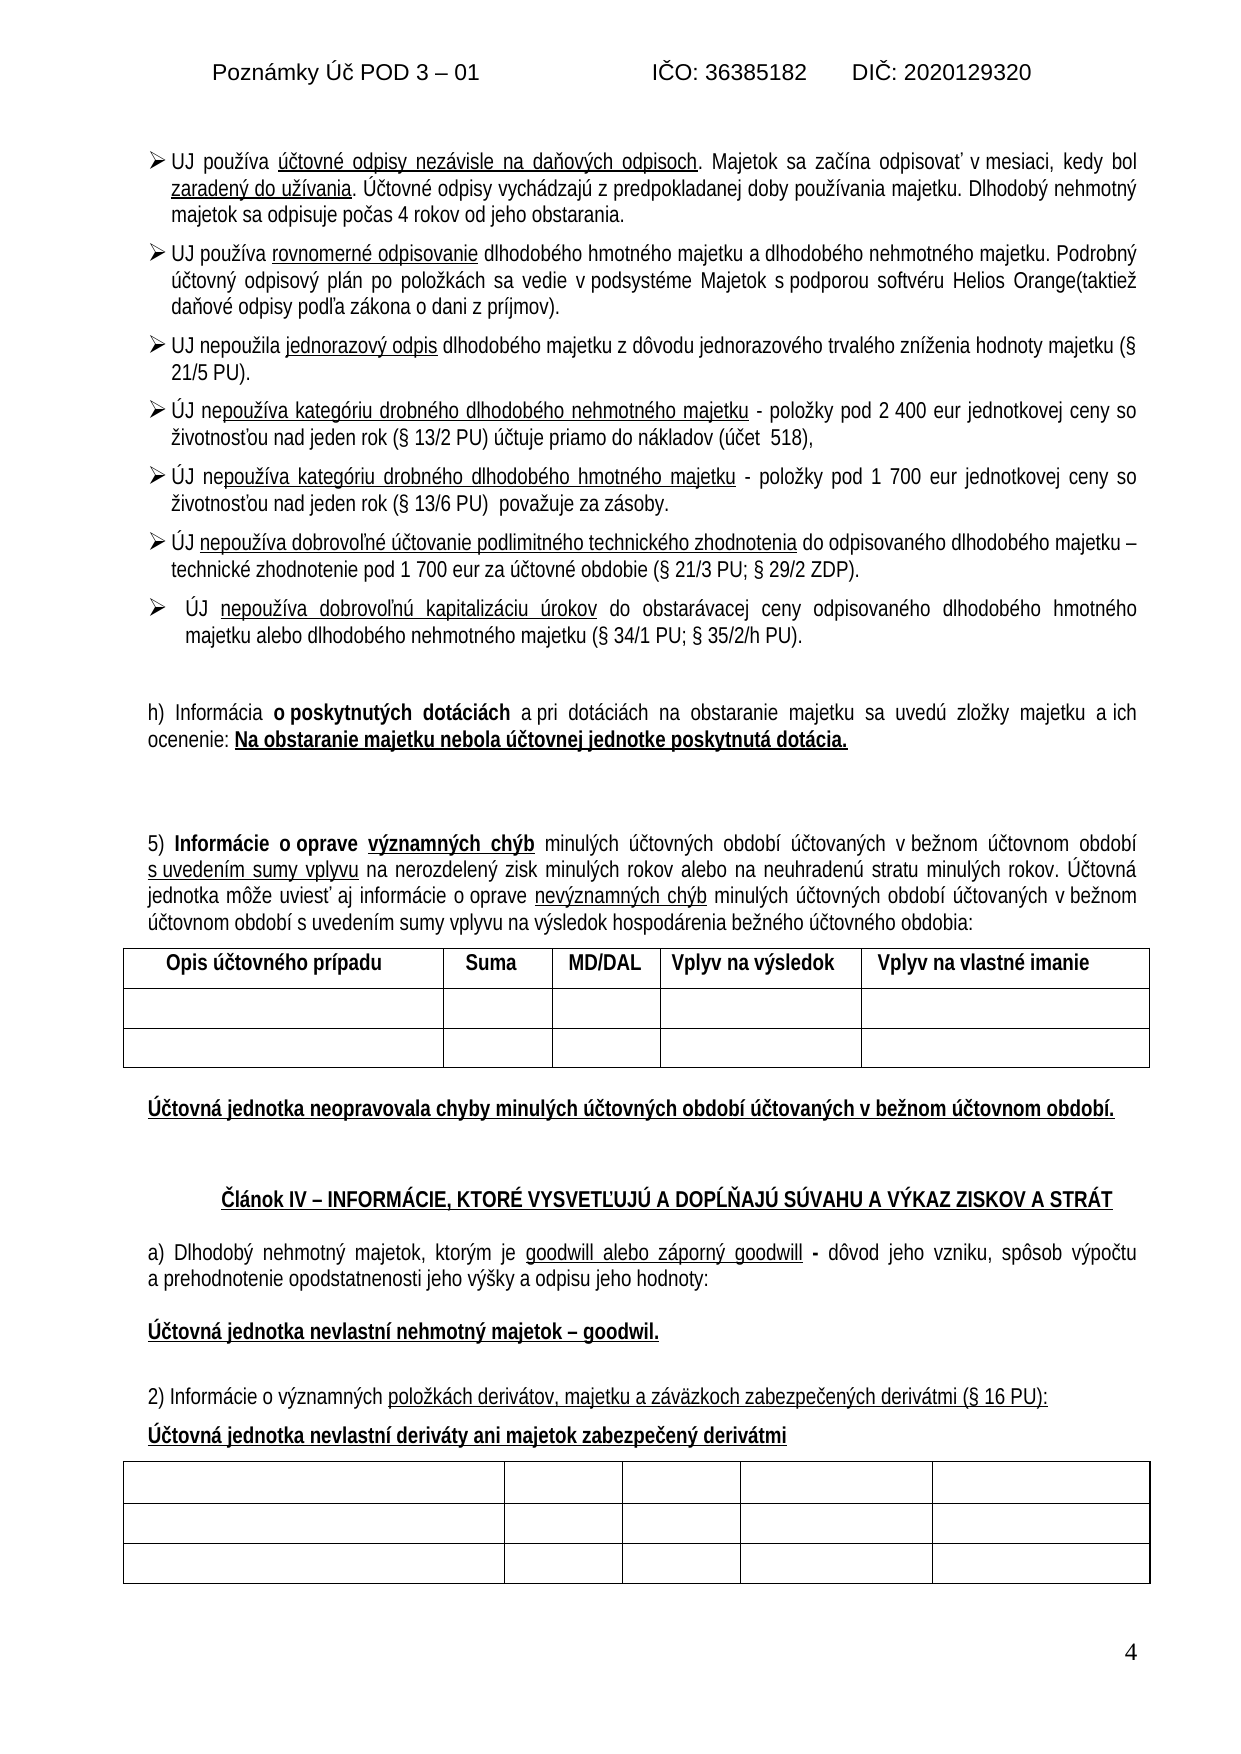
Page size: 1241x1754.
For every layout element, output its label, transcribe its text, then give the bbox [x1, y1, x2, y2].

list UJ nepoužila jednorazový odpis dlhodobého majetku z dôvodu jednorazového trvalého zníženia hodnoty majetku (§ 21/5 PU). [148, 332, 1137, 385]
table_cell [124, 1504, 504, 1543]
text Článok IV – INFORMÁCIE, KTORÉ VYSVETĽUJÚ A DOPĹŇAJÚ SÚVAHU A VÝKAZ ZISKOV A STRÁT [148, 1186, 1186, 1213]
table_cell [553, 1029, 660, 1067]
table_cell [862, 989, 1149, 1027]
table_cell [553, 989, 660, 1027]
list ÚJ nepoužíva dobrovoľnú kapitalizáciu úrokov do obstarávacej ceny odpisovaného dlhodobého hmotného majetku alebo dlhodobého nehmotného majetku (§ 34/1 PU; § 35/2/h PU). [148, 595, 1137, 648]
table_cell [623, 1504, 740, 1543]
table_header [124, 1462, 504, 1503]
table_cell [505, 1544, 622, 1583]
table_cell [124, 1544, 504, 1583]
text Účtovná jednotka nevlastní nehmotný majetok – goodwil. [148, 1318, 1137, 1344]
table_cell [741, 1544, 932, 1583]
table_cell [124, 1029, 443, 1067]
text Účtovná jednotka nevlastní deriváty ani majetok zabezpečený derivátmi [148, 1422, 1137, 1448]
table_cell [741, 1504, 932, 1543]
table_header Vplyv na výsledok [661, 949, 861, 987]
table_header [505, 1462, 622, 1503]
table_header [933, 1462, 1149, 1503]
subtitle 5) Informácie o oprave významných chýb minulých účtovných období účtovaných v bežnom účtovnom období s uvedením sumy vplyvu na nerozdelený zisk minulých rokov alebo na neuhradenú stratu minulých rokov. Účtovná jednotka môže uviesť aj informácie o oprave nevýznamných chýb minulých účtovných období účtovaných v bežnom účtovnom období s uvedením sumy vplyvu na výsledok hospodárenia bežného účtovného obdobia: [148, 830, 1137, 935]
list UJ používa účtovné odpisy nezávisle na daňových odpisoch. Majetok sa začína odpisovať v mesiaci, kedy bol zaradený do užívania. Účtovné odpisy vychádzajú z predpokladanej doby používania majetku. Dlhodobý nehmotný majetok sa odpisuje počas 4 rokov od jeho obstarania. [148, 148, 1137, 227]
text a) Dlhodobý nehmotný majetok, ktorým je goodwill alebo záporný goodwill - dôvod jeho vzniku, spôsob výpočtu a prehodnotenie opodstatnenosti jeho výšky a odpisu jeho hodnoty: [148, 1239, 1137, 1292]
list ÚJ nepoužíva dobrovoľné účtovanie podlimitného technického zhodnotenia do odpisovaného dlhodobého majetku – technické zhodnotenie pod 1 700 eur za účtovné obdobie (§ 21/3 PU; § 29/2 ZDP). [148, 529, 1137, 582]
list ÚJ nepoužíva kategóriu drobného dlhodobého nehmotného majetku - položky pod 2 400 eur jednotkovej ceny so životnosťou nad jeden rok (§ 13/2 PU) účtuje priamo do nákladov (účet 518), [148, 397, 1137, 451]
table_header MD/DAL [553, 949, 660, 987]
table_cell [933, 1504, 1149, 1543]
table_cell [623, 1544, 740, 1583]
text 2) Informácie o významných položkách derivátov, majetku a záväzkoch zabezpečených derivátmi (§ 16 PU): [148, 1383, 1137, 1409]
text Účtovná jednotka neopravovala chyby minulých účtovných období účtovaných v bežnom účtovnom období. [148, 1095, 1186, 1121]
table_cell [505, 1504, 622, 1543]
table_cell [661, 1029, 861, 1067]
list UJ používa rovnomerné odpisovanie dlhodobého hmotného majetku a dlhodobého nehmotného majetku. Podrobný účtovný odpisový plán po položkách sa vedie v podsystéme Majetok s podporou softvéru Helios Orange(taktiež daňové odpisy podľa zákona o dani z príjmov). [148, 240, 1137, 319]
table_cell [862, 1029, 1149, 1067]
table_header Opis účtovného prípadu [124, 949, 443, 987]
table_cell [444, 1029, 552, 1067]
table_header [741, 1462, 932, 1503]
table_cell [933, 1544, 1149, 1583]
list ÚJ nepoužíva kategóriu drobného dlhodobého hmotného majetku - položky pod 1 700 eur jednotkovej ceny so životnosťou nad jeden rok (§ 13/6 PU) považuje za zásoby. [148, 463, 1137, 516]
table_cell [124, 989, 443, 1027]
table_cell [444, 989, 552, 1027]
table_header Vplyv na vlastné imanie [862, 949, 1149, 987]
table_cell [661, 989, 861, 1027]
table_header [623, 1462, 740, 1503]
table_header Suma [444, 949, 552, 987]
subtitle h) Informácia o poskytnutých dotáciách a pri dotáciách na obstaranie majetku sa uvedú zložky majetku a ich ocenenie: Na obstaranie majetku nebola účtovnej jednotke poskytnutá dotácia. [148, 699, 1137, 752]
